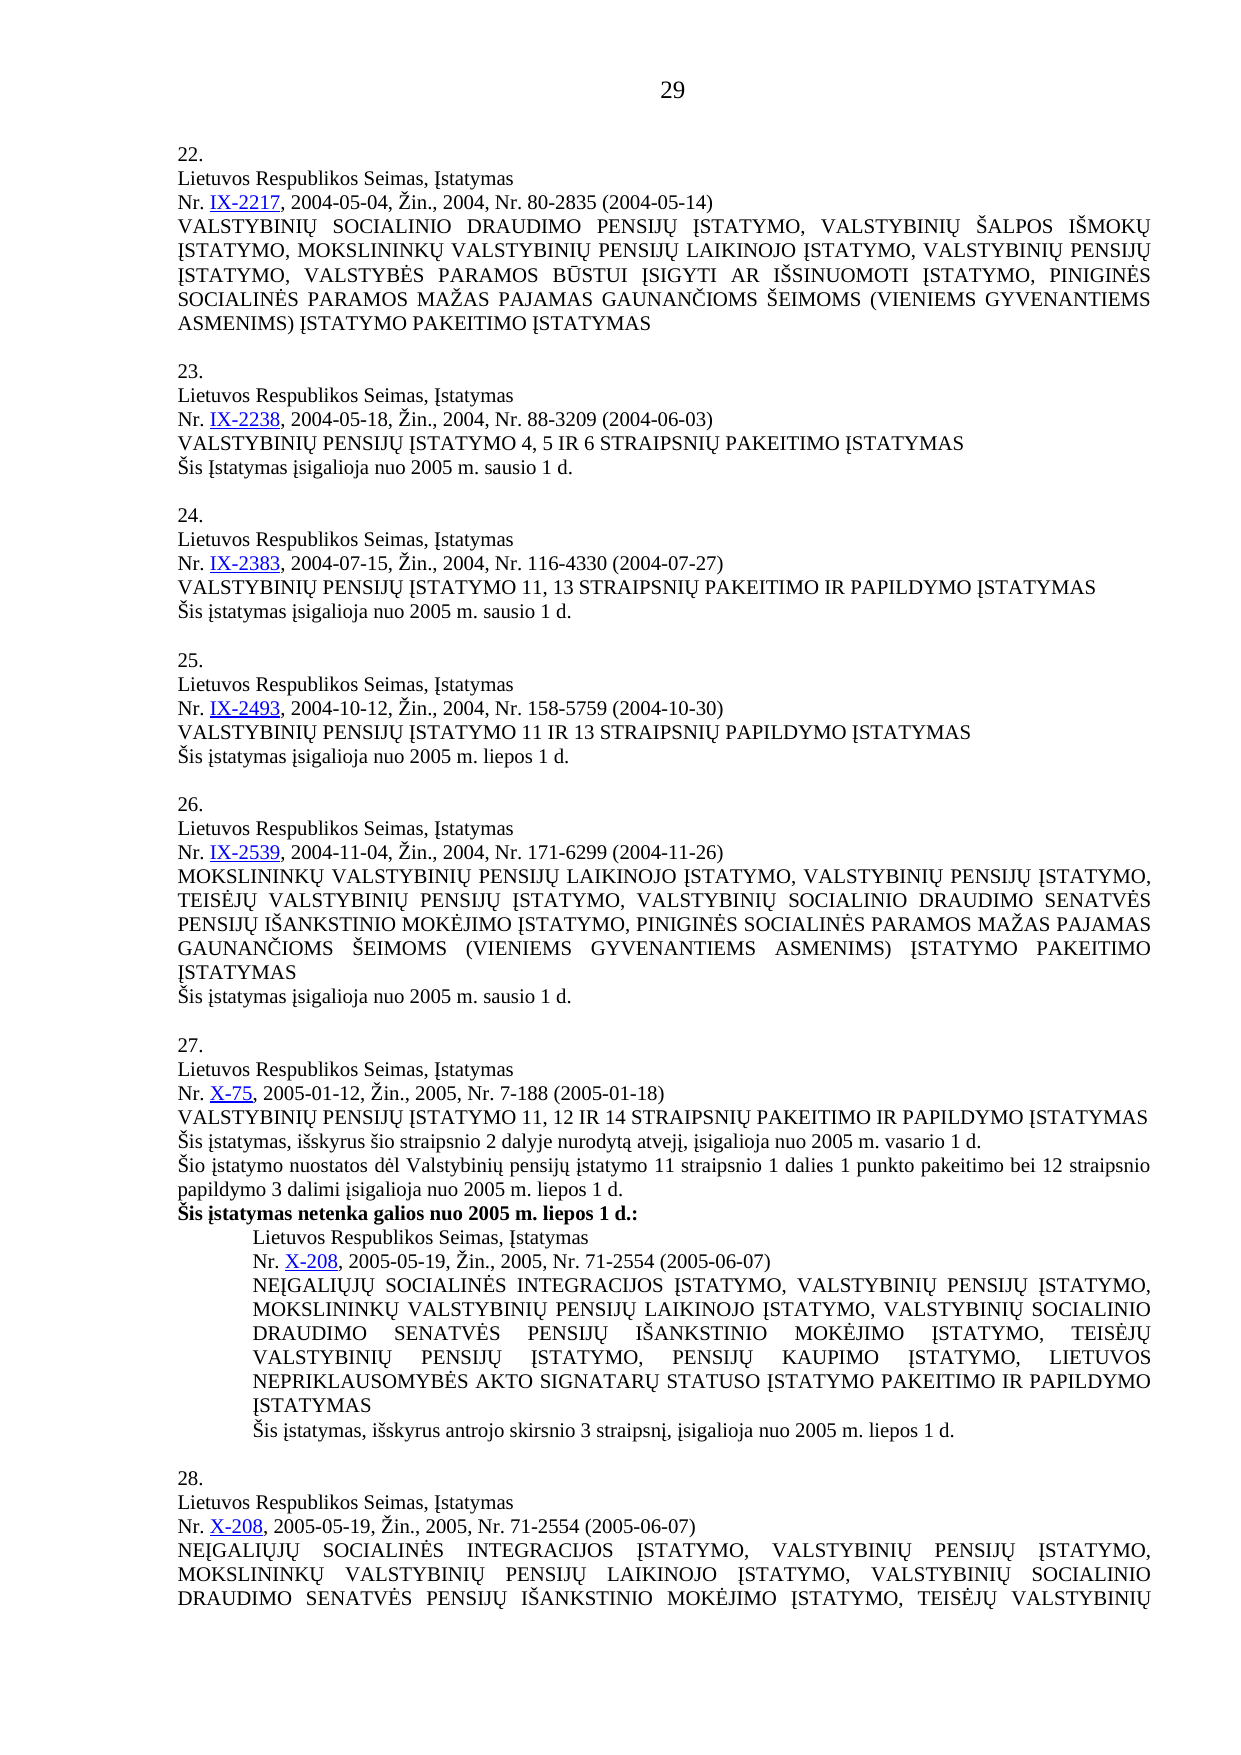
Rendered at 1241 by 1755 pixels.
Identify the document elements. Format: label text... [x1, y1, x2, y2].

text Nr. IX-2493, 2004-10-12, Žin., 2004, Nr. 158-5759 (2004-10-30) [177, 696, 1152, 720]
text Lietuvos Respublikos Seimas, Įstatymas [177, 1225, 1152, 1249]
text Šis įstatymas, išskyrus šio straipsnio 2 dalyje nurodytą atvejį, įsigalioja nuo 2005 m. vasario 1 d. [177, 1129, 1152, 1153]
text NEĮGALIŲJŲ SOCIALINĖS INTEGRACIJOS ĮSTATYMO, VALSTYBINIŲ PENSIJŲ ĮSTATYMO, MOKSLININKŲ VALSTYBINIŲ PENSIJŲ LAIKINOJO ĮSTATYMO, VALSTYBINIŲ SOCIALINIO DRAUDIMO SENATVĖS PENSIJŲ IŠANKSTINIO MOKĖJIMO ĮSTATYMO, TEISĖJŲ VALSTYBINIŲ [177, 1538, 1152, 1610]
text 23. [177, 359, 1152, 383]
text 24. [177, 503, 1152, 527]
text VALSTYBINIŲ SOCIALINIO DRAUDIMO PENSIJŲ ĮSTATYMO, VALSTYBINIŲ ŠALPOS IŠMOKŲ ĮSTATYMO, MOKSLININKŲ VALSTYBINIŲ PENSIJŲ LAIKINOJO ĮSTATYMO, VALSTYBINIŲ PENSIJŲ ĮSTATYMO, VALSTYBĖS PARAMOS BŪSTUI ĮSIGYTI AR IŠSINUOMOTI ĮSTATYMO, PINIGINĖS SOCIALINĖS PARAMOS MAŽAS PAJAMAS GAUNANČIOMS ŠEIMOMS (VIENIEMS GYVENANTIEMS ASMENIMS) ĮSTATYMO PAKEITIMO ĮSTATYMAS [177, 214, 1152, 335]
text Lietuvos Respublikos Seimas, Įstatymas [177, 383, 1152, 407]
text Lietuvos Respublikos Seimas, Įstatymas [177, 527, 1152, 551]
text Lietuvos Respublikos Seimas, Įstatymas [177, 166, 1152, 190]
text Lietuvos Respublikos Seimas, Įstatymas [177, 816, 1152, 840]
text Šis įstatymas įsigalioja nuo 2005 m. sausio 1 d. [177, 599, 1152, 623]
text 25. [177, 647, 1152, 672]
text Lietuvos Respublikos Seimas, Įstatymas [177, 1490, 1152, 1514]
text Šis įstatymas įsigalioja nuo 2005 m. sausio 1 d. [177, 984, 1152, 1008]
text VALSTYBINIŲ PENSIJŲ ĮSTATYMO 4, 5 IR 6 STRAIPSNIŲ PAKEITIMO ĮSTATYMAS [177, 431, 1152, 455]
text Lietuvos Respublikos Seimas, Įstatymas [177, 672, 1152, 696]
text Lietuvos Respublikos Seimas, Įstatymas [177, 1057, 1152, 1081]
text Šis įstatymas netenka galios nuo 2005 m. liepos 1 d.: [177, 1201, 1152, 1225]
text Nr. X-208, 2005-05-19, Žin., 2005, Nr. 71-2554 (2005-06-07) [177, 1514, 1152, 1538]
text 22. [177, 142, 1152, 166]
text Šis Įstatymas įsigalioja nuo 2005 m. sausio 1 d. [177, 455, 1152, 479]
text Šis įstatymas įsigalioja nuo 2005 m. liepos 1 d. [177, 744, 1152, 768]
text NEĮGALIŲJŲ SOCIALINĖS INTEGRACIJOS ĮSTATYMO, VALSTYBINIŲ PENSIJŲ ĮSTATYMO, MOKSLININKŲ VALSTYBINIŲ PENSIJŲ LAIKINOJO ĮSTATYMO, VALSTYBINIŲ SOCIALINIO DRAUDIMO SENATVĖS PENSIJŲ IŠANKSTINIO MOKĖJIMO ĮSTATYMO, TEISĖJŲ VALSTYBINIŲ PENSIJŲ ĮSTATYMO, PENSIJŲ KAUPIMO ĮSTATYMO, LIETUVOS NEPRIKLAUSOMYBĖS AKTO SIGNATARŲ STATUSO ĮSTATYMO PAKEITIMO IR PAPILDYMO ĮSTATYMAS [252, 1273, 1152, 1417]
text Nr. X-208, 2005-05-19, Žin., 2005, Nr. 71-2554 (2005-06-07) [177, 1249, 1152, 1273]
text VALSTYBINIŲ PENSIJŲ ĮSTATYMO 11 IR 13 STRAIPSNIŲ PAPILDYMO ĮSTATYMAS [177, 720, 1152, 744]
text 26. [177, 792, 1152, 816]
text Nr. X-75, 2005-01-12, Žin., 2005, Nr. 7-188 (2005-01-18) [177, 1081, 1152, 1105]
text MOKSLININKŲ VALSTYBINIŲ PENSIJŲ LAIKINOJO ĮSTATYMO, VALSTYBINIŲ PENSIJŲ ĮSTATYMO, TEISĖJŲ VALSTYBINIŲ PENSIJŲ ĮSTATYMO, VALSTYBINIŲ SOCIALINIO DRAUDIMO SENATVĖS PENSIJŲ IŠANKSTINIO MOKĖJIMO ĮSTATYMO, PINIGINĖS SOCIALINĖS PARAMOS MAŽAS PAJAMAS GAUNANČIOMS ŠEIMOMS (VIENIEMS GYVENANTIEMS ASMENIMS) ĮSTATYMO PAKEITIMO ĮSTATYMAS [177, 864, 1152, 984]
text Šio įstatymo nuostatos dėl Valstybinių pensijų įstatymo 11 straipsnio 1 dalies 1 punkto pakeitimo bei 12 straipsnio papildymo 3 dalimi įsigalioja nuo 2005 m. liepos 1 d. [177, 1153, 1152, 1201]
text Nr. IX-2539, 2004-11-04, Žin., 2004, Nr. 171-6299 (2004-11-26) [177, 840, 1152, 864]
text 27. [177, 1032, 1152, 1057]
text VALSTYBINIŲ PENSIJŲ ĮSTATYMO 11, 13 STRAIPSNIŲ PAKEITIMO IR PAPILDYMO ĮSTATYMAS [177, 575, 1152, 599]
text Nr. IX-2217, 2004-05-04, Žin., 2004, Nr. 80-2835 (2004-05-14) [177, 190, 1152, 214]
text Nr. IX-2238, 2004-05-18, Žin., 2004, Nr. 88-3209 (2004-06-03) [177, 407, 1152, 431]
text Šis įstatymas, išskyrus antrojo skirsnio 3 straipsnį, įsigalioja nuo 2005 m. liepos 1 d. [177, 1417, 1152, 1442]
text 28. [177, 1466, 1152, 1490]
text Nr. IX-2383, 2004-07-15, Žin., 2004, Nr. 116-4330 (2004-07-27) [177, 551, 1152, 575]
text VALSTYBINIŲ PENSIJŲ ĮSTATYMO 11, 12 IR 14 STRAIPSNIŲ PAKEITIMO IR PAPILDYMO ĮSTATYMAS [177, 1105, 1152, 1129]
